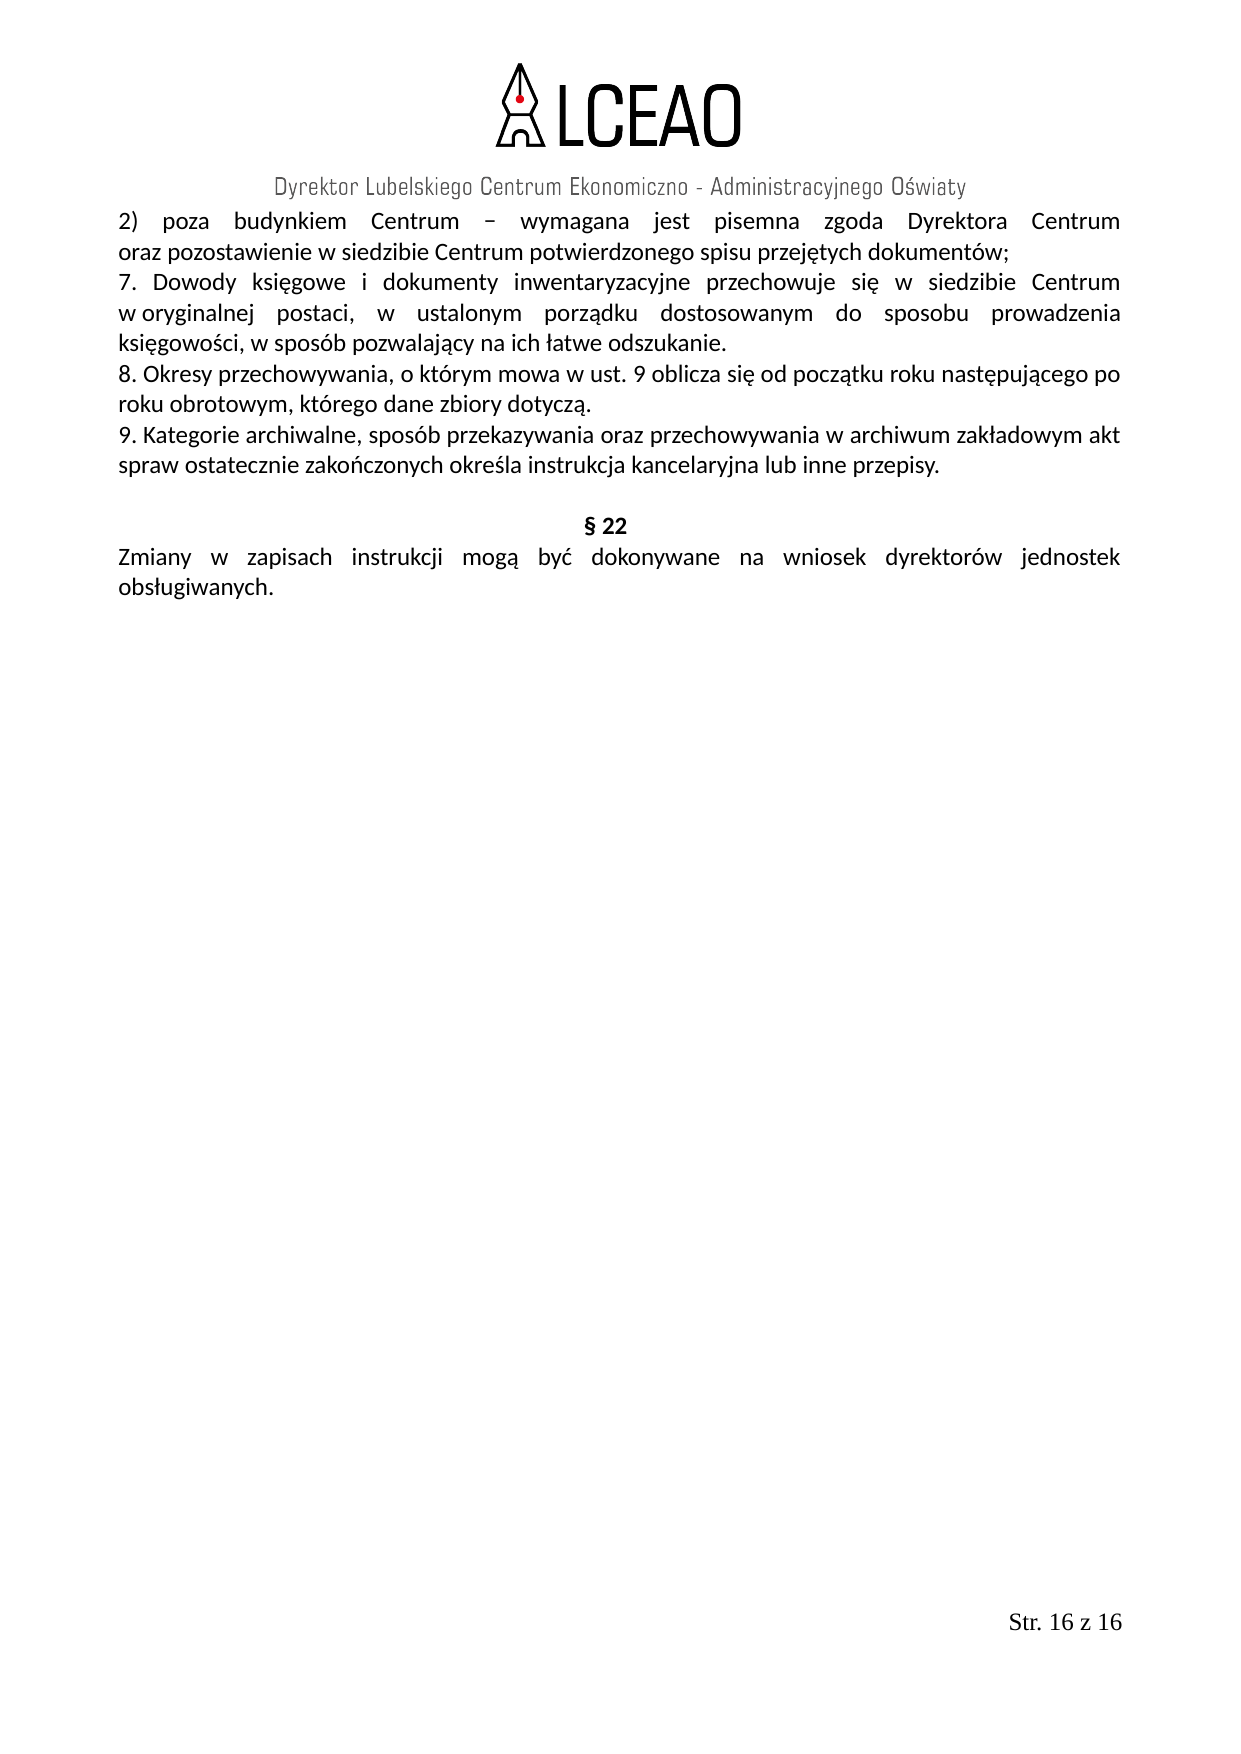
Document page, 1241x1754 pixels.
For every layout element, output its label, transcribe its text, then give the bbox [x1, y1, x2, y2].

text Zmiany w zapisach instrukcji mogą być dokonywane na wniosek dyrektorów jednostek obsługiwanych. [118, 541, 1122, 602]
picture [273, 63, 967, 202]
text 9. Kategorie archiwalne, sposób przekazywania oraz przechowywania w archiwum zakładowym akt spraw ostatecznie zakończonych określa instrukcja kancelaryjna lub inne przepisy. [118, 419, 1122, 480]
text 8. Okresy przechowywania, o którym mowa w ust. 9 oblicza się od początku roku następującego po roku obrotowym, którego dane zbiory dotyczą. [118, 358, 1122, 419]
text 2) poza budynkiem Centrum − wymagana jest pisemna zgoda Dyrektora Centrum oraz pozostawienie w siedzibie Centrum potwierdzonego spisu przejętych dokumentów; [118, 205, 1122, 266]
text 7. Dowody księgowe i dokumenty inwentaryzacyjne przechowuje się w siedzibie Centrum w oryginalnej postaci, w ustalonym porządku dostosowanym do sposobu prowadzenia księgowości, w sposób pozwalający na ich łatwe odszukanie. [118, 266, 1122, 358]
text § 22 [561, 510, 1122, 541]
